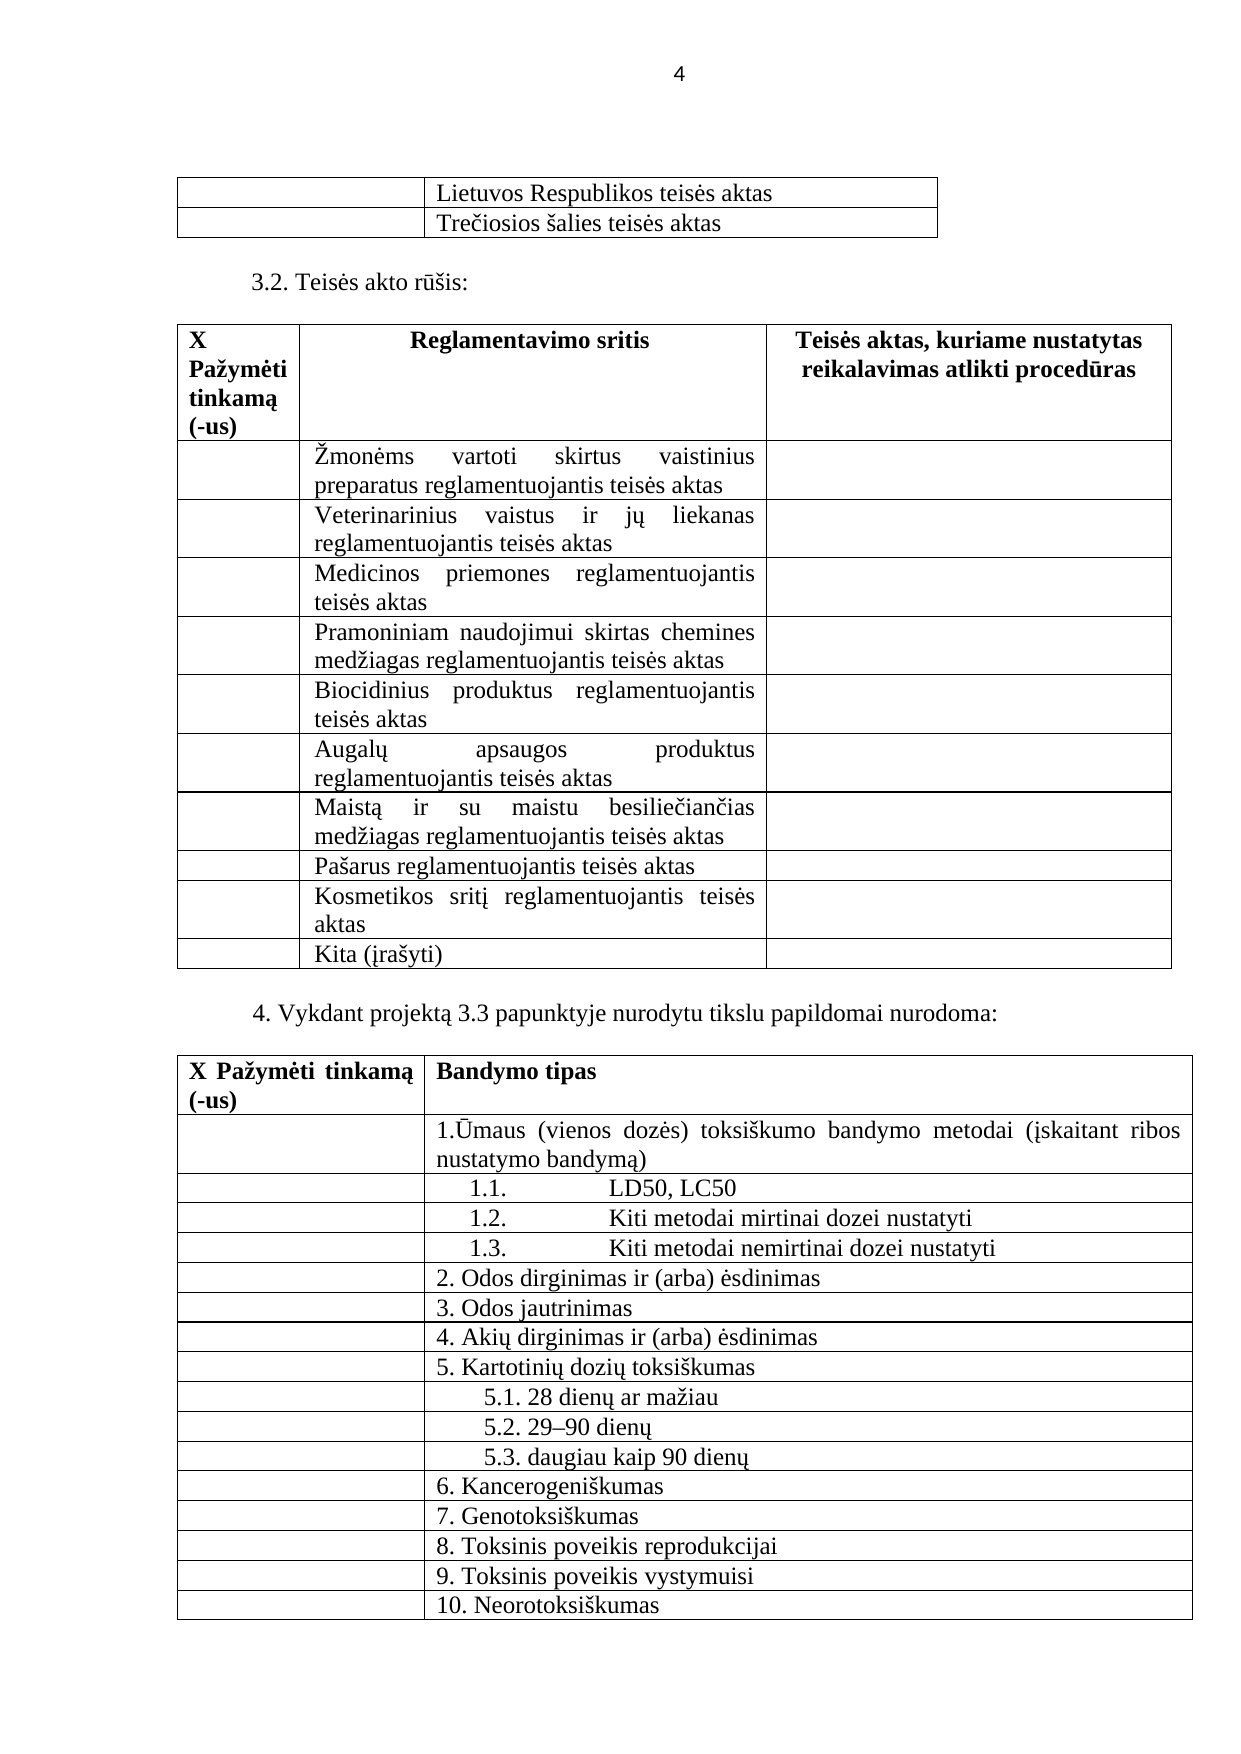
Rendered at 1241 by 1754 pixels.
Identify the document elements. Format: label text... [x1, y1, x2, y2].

table_cell [178, 881, 299, 938]
table_cell [178, 1293, 424, 1321]
table_header Teisės aktas, kuriame nustatytas reikalavimas atlikti procedūras [767, 325, 1171, 440]
table_cell 10. Neorotoksiškumas [425, 1591, 1192, 1619]
table_cell 1.3. Kiti metodai nemirtinai dozei nustatyti [425, 1233, 1192, 1262]
table_cell Žmonėms vartoti skirtus vaistinius preparatus reglamentuojantis teisės aktas [300, 441, 766, 499]
table_cell [767, 734, 1171, 791]
table_cell [178, 1442, 424, 1470]
table_cell 9. Toksinis poveikis vystymuisi [425, 1561, 1192, 1589]
table_cell [178, 1323, 424, 1351]
table_cell [767, 558, 1171, 616]
table_cell [178, 675, 299, 733]
table_cell [178, 500, 299, 557]
table_cell Augalų apsaugos produktus reglamentuojantis teisės aktas [300, 734, 766, 791]
table_header Reglamentavimo sritis [300, 325, 766, 440]
table_cell 5.2. 29–90 dienų [425, 1412, 1192, 1441]
table_cell Medicinos priemones reglamentuojantis teisės aktas [300, 558, 766, 616]
table_cell [178, 1203, 424, 1232]
table_cell [178, 1115, 424, 1172]
table_cell [767, 851, 1171, 880]
table_cell [178, 1501, 424, 1530]
table_cell 8. Toksinis poveikis reprodukcijai [425, 1531, 1192, 1560]
table_cell [178, 1233, 424, 1262]
table_cell 2. Odos dirginimas ir (arba) ėsdinimas [425, 1263, 1192, 1292]
table_cell Biocidinius produktus reglamentuojantis teisės aktas [300, 675, 766, 733]
table_header Bandymo tipas [425, 1056, 1192, 1114]
table_cell [178, 178, 424, 207]
table_cell [178, 1591, 424, 1619]
table_cell [767, 441, 1171, 499]
table_cell [767, 675, 1171, 733]
table_cell [767, 793, 1171, 850]
table_cell 3. Odos jautrinimas [425, 1293, 1192, 1321]
table_cell [178, 1561, 424, 1589]
table_cell [178, 1174, 424, 1202]
table_cell 5.1. 28 dienų ar mažiau [425, 1382, 1192, 1411]
table_cell [178, 939, 299, 968]
table_cell [178, 1531, 424, 1560]
table_cell [178, 1263, 424, 1292]
table_cell Maistą ir su maistu besiliečiančias medžiagas reglamentuojantis teisės aktas [300, 793, 766, 850]
table_cell [178, 734, 299, 791]
table_cell [767, 500, 1171, 557]
table_cell 1.1. LD50, LC50 [425, 1174, 1192, 1202]
table_cell 7. Genotoksiškumas [425, 1501, 1192, 1530]
table_cell Kosmetikos sritį reglamentuojantis teisės aktas [300, 881, 766, 938]
table_cell Lietuvos Respublikos teisės aktas [425, 178, 937, 207]
table_cell [767, 939, 1171, 968]
table_cell Pašarus reglamentuojantis teisės aktas [300, 851, 766, 880]
table_cell 1.Ūmaus (vienos dozės) toksiškumo bandymo metodai (įskaitant ribos nustatymo bandymą) [425, 1115, 1192, 1172]
table_cell [178, 793, 299, 850]
table_cell [178, 617, 299, 674]
table_cell 5.3. daugiau kaip 90 dienų [425, 1442, 1192, 1470]
table_cell 5. Kartotinių dozių toksiškumas [425, 1352, 1192, 1381]
table_cell [178, 851, 299, 880]
table_header X Pažymėti tinkamą (-us) [178, 325, 299, 440]
table_cell [178, 441, 299, 499]
table_cell [178, 1412, 424, 1441]
table_header X Pažymėti tinkamą (-us) [178, 1056, 424, 1114]
table_cell [178, 1471, 424, 1500]
table_cell 4. Akių dirginimas ir (arba) ėsdinimas [425, 1323, 1192, 1351]
text 4. Vykdant projektą 3.3 papunktyje nurodytu tikslu papildomai nurodoma: [252, 998, 1181, 1027]
table_cell 1.2. Kiti metodai mirtinai dozei nustatyti [425, 1203, 1192, 1232]
text 3.2. Teisės akto rūšis: [177, 267, 1181, 295]
table_cell Trečiosios šalies teisės aktas [425, 208, 937, 237]
table_cell 6. Kancerogeniškumas [425, 1471, 1192, 1500]
table_cell [767, 881, 1171, 938]
table_cell Kita (įrašyti) [300, 939, 766, 968]
table_cell Pramoniniam naudojimui skirtas chemines medžiagas reglamentuojantis teisės aktas [300, 617, 766, 674]
table_cell [178, 208, 424, 237]
table_cell [178, 1352, 424, 1381]
table_cell [767, 617, 1171, 674]
table_cell [178, 1382, 424, 1411]
table_cell Veterinarinius vaistus ir jų liekanas reglamentuojantis teisės aktas [300, 500, 766, 557]
table_cell [178, 558, 299, 616]
